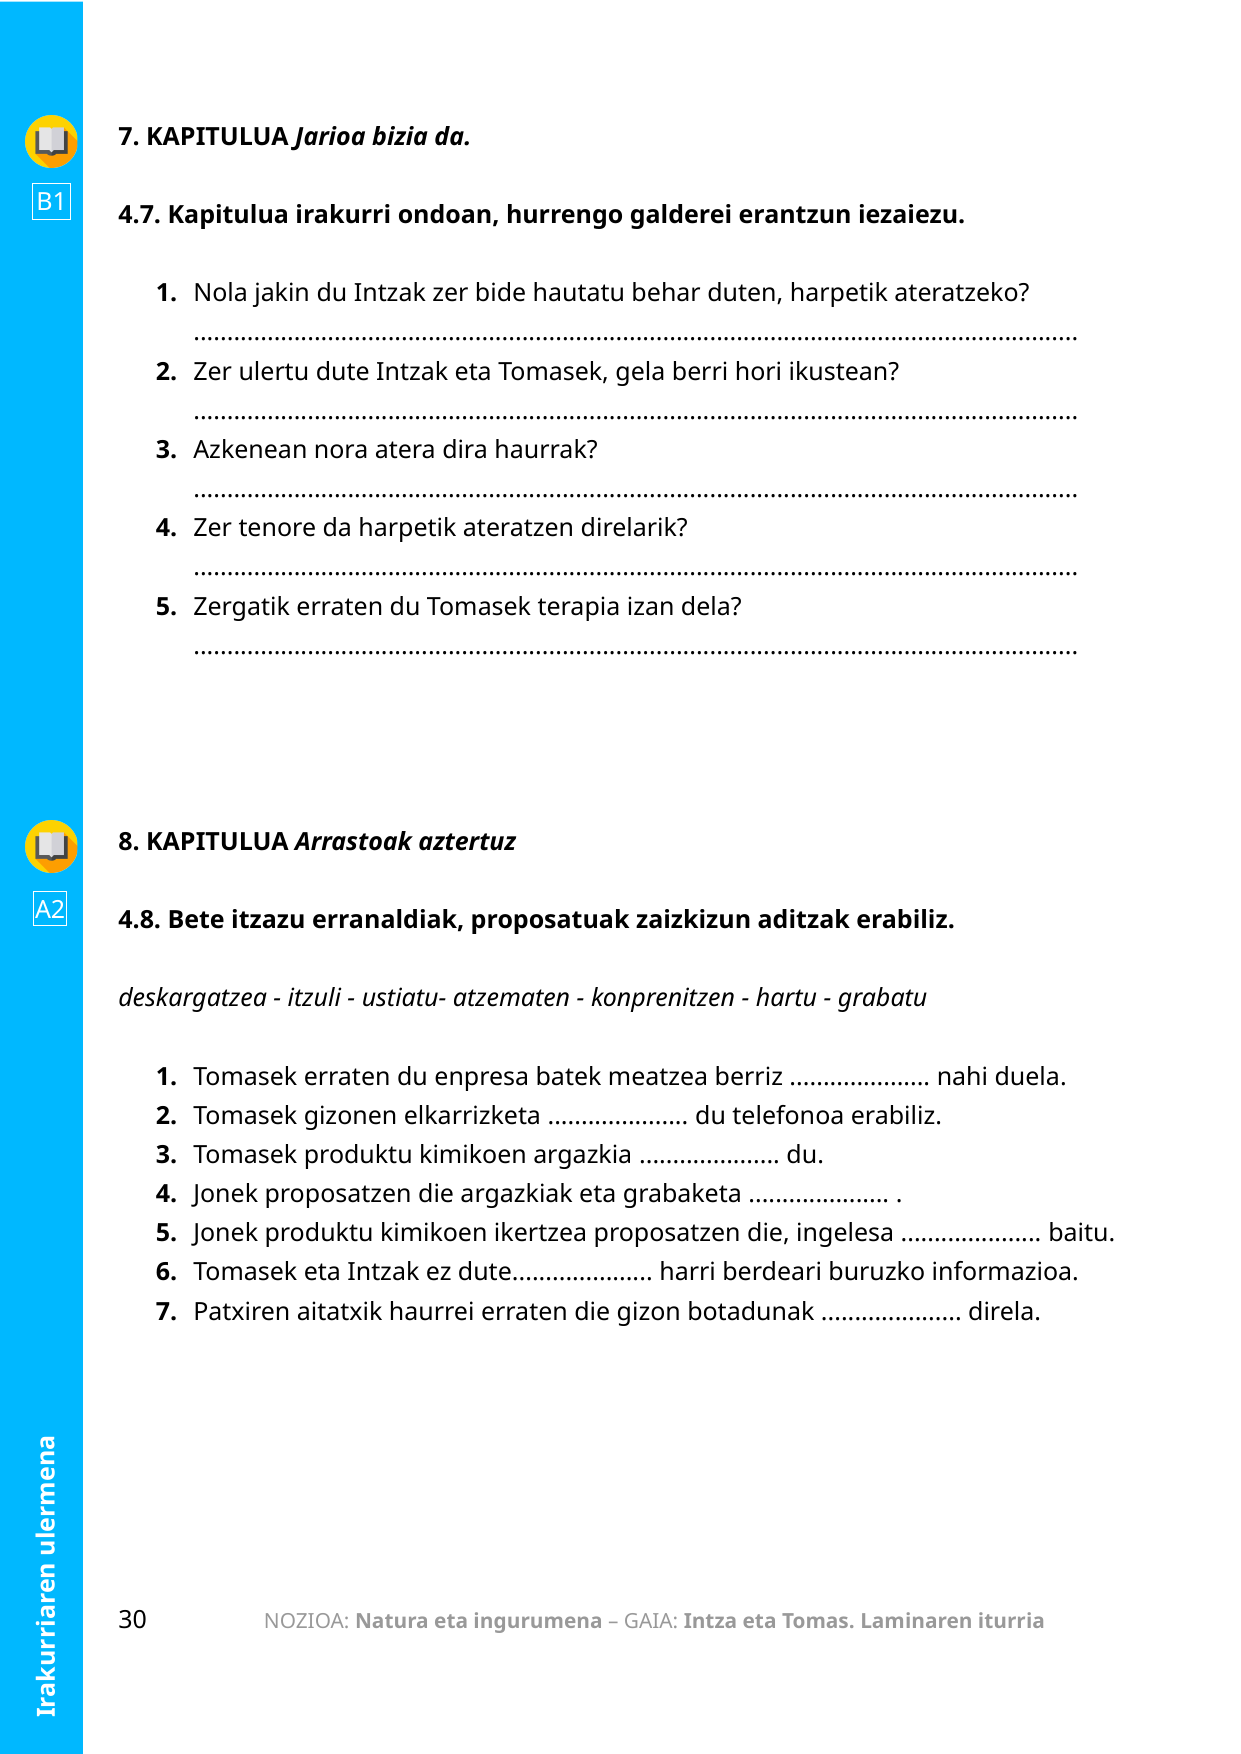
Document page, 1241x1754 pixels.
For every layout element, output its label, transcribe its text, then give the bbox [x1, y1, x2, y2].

list Tomasek produktu kimikoen argazkia ..................... du. [156, 1136, 1122, 1171]
text 4.8. Bete itzazu erranaldiak, proposatuak zaizkizun aditzak erabiliz. [118, 901, 1122, 936]
text 7. KAPITULUA Jarioa bizia da. [118, 118, 1122, 152]
list Zer tenore da harpetik ateratzen direlarik? [156, 510, 1122, 544]
list Nola jakin du Intzak zer bide hautatu behar duten, harpetik ateratzeko? [156, 275, 1122, 309]
list Patxiren aitatxik haurrei erraten die gizon botadunak ..................... direla. [156, 1293, 1122, 1327]
list Jonek proposatzen die argazkiak eta grabaketa ..................... . [156, 1176, 1122, 1210]
list Tomasek erraten du enpresa batek meatzea berriz ..................... nahi duela. [156, 1058, 1122, 1092]
text 4.7. Kapitulua irakurri ondoan, hurrengo galderei erantzun iezaiezu. [118, 196, 1122, 231]
text 8. KAPITULUA Arrastoak aztertuz [118, 823, 1122, 857]
list Zergatik erraten du Tomasek terapia izan dela? [156, 588, 1122, 622]
list .................................................................................................................................... [156, 549, 1122, 583]
list .................................................................................................................................... [156, 392, 1122, 426]
list .................................................................................................................................... [156, 314, 1122, 348]
picture [26, 821, 77, 872]
list Azkenean nora atera dira haurrak? [156, 431, 1122, 466]
list .................................................................................................................................... [156, 471, 1122, 505]
picture [26, 116, 77, 167]
text deskargatzea - itzuli - ustiatu- atzematen - konprenitzen - hartu - grabatu [118, 980, 1122, 1014]
list Tomasek eta Intzak ez dute..................... harri berdeari buruzko informazioa. [156, 1254, 1122, 1288]
list Jonek produktu kimikoen ikertzea proposatzen die, ingelesa ..................... baitu. [156, 1215, 1122, 1249]
list .................................................................................................................................... [156, 627, 1122, 661]
list Zer ulertu dute Intzak eta Tomasek, gela berri hori ikustean? [156, 353, 1122, 387]
list Tomasek gizonen elkarrizketa ..................... du telefonoa erabiliz. [156, 1097, 1122, 1131]
